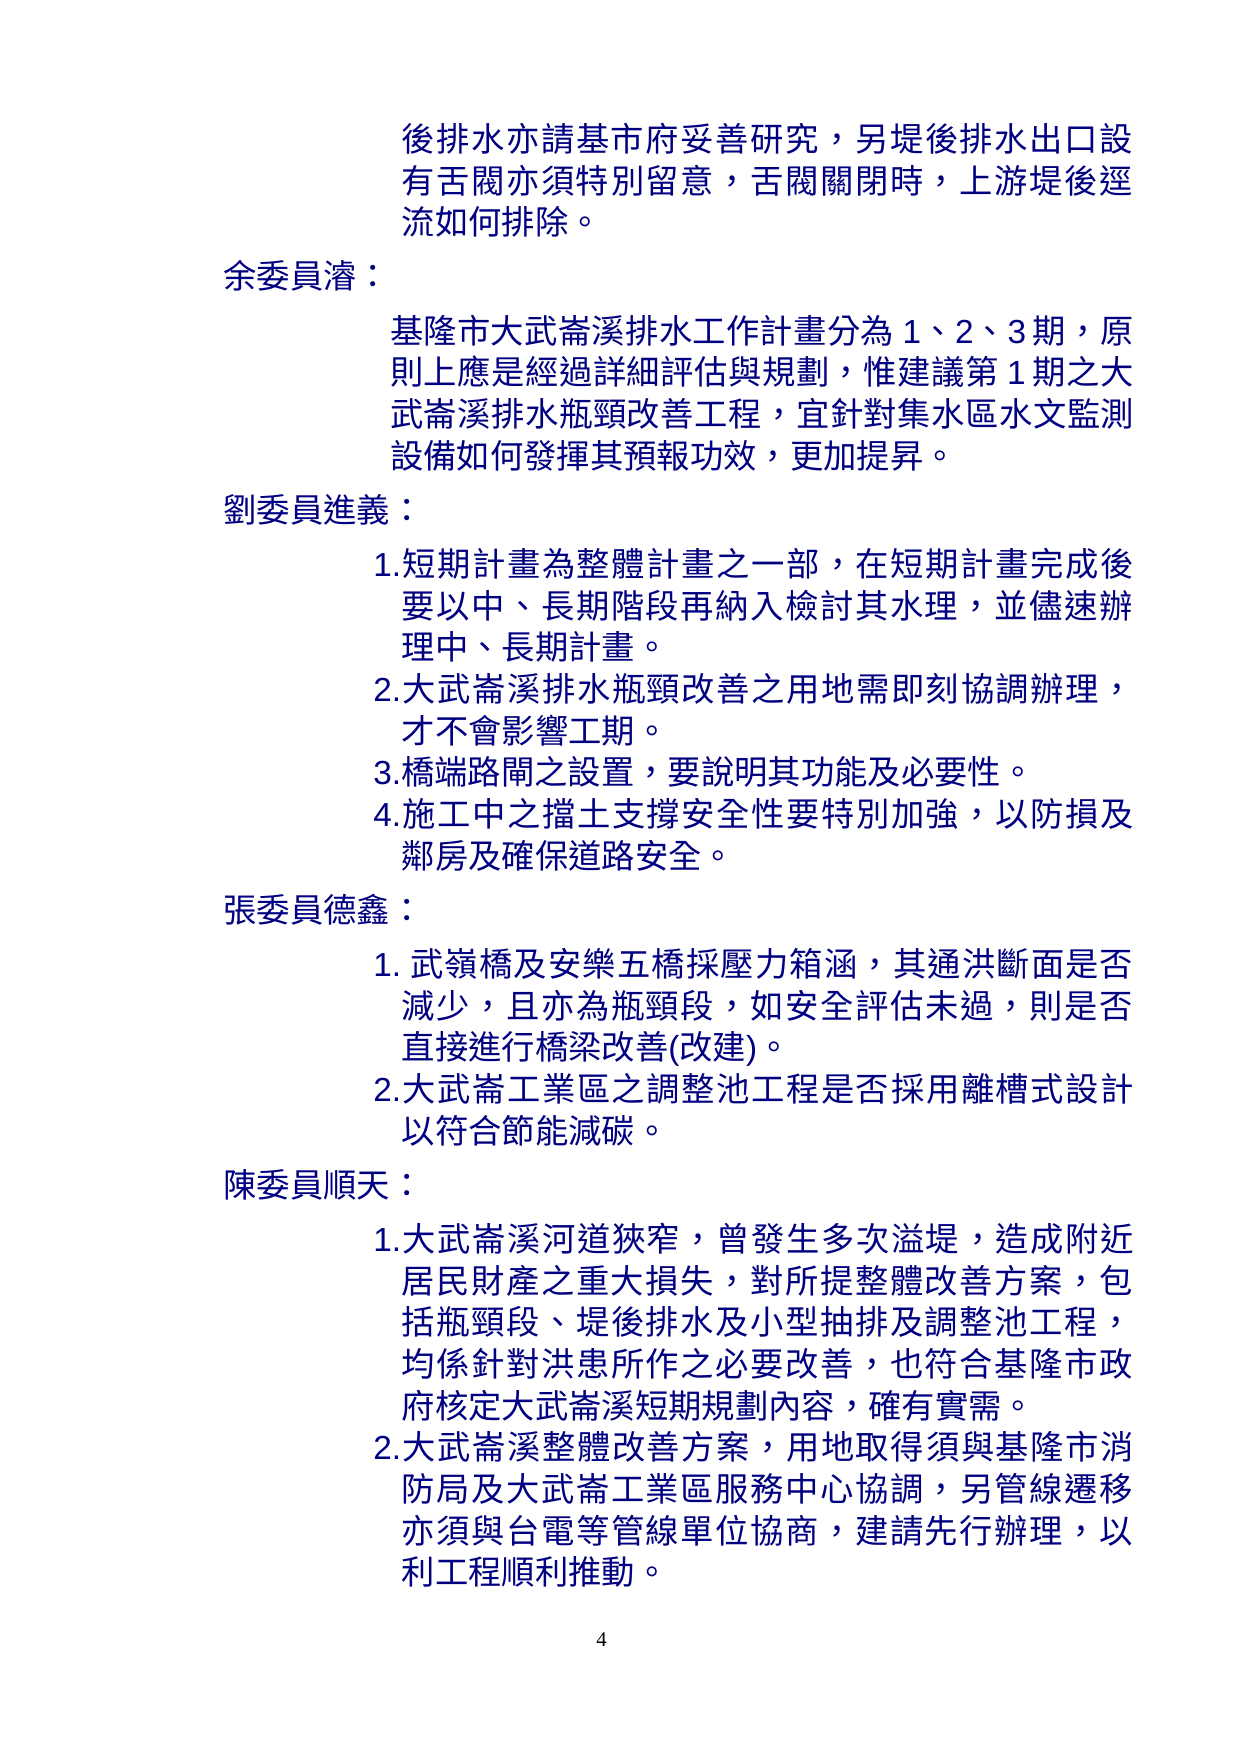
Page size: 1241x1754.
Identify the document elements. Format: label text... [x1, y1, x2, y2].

text 劉委員進義： [223, 489, 1134, 531]
text 1.短期計畫為整體計畫之一部，在短期計畫完成後要以中、長期階段再納入檢討其水理，並儘速辦理中、長期計畫。 [373, 543, 1134, 668]
text 2.大武崙溪整體改善方案，用地取得須與基隆市消防局及大武崙工業區服務中心協調，另管線遷移亦須與台電等管線單位協商，建請先行辦理，以利工程順利推動。 [373, 1426, 1134, 1593]
text 張委員德鑫： [223, 889, 1134, 931]
text 余委員濬： [223, 256, 1134, 297]
text 1. 武嶺橋及安樂五橋採壓力箱涵，其通洪斷面是否減少，且亦為瓶頸段，如安全評估未過，則是否直接進行橋梁改善(改建)。 [373, 943, 1134, 1068]
text 陳委員順天： [223, 1164, 1134, 1206]
text 3.橋端路閘之設置，要說明其功能及必要性。 [373, 751, 1134, 793]
text 2.大武崙工業區之調整池工程是否採用離槽式設計以符合節能減碳。 [373, 1068, 1134, 1151]
text 2.大武崙溪排水瓶頸改善之用地需即刻協調辦理，才不會影響工期。 [373, 668, 1134, 751]
text 後排水亦請基市府妥善研究，另堤後排水出口設有舌閥亦須特別留意，舌閥關閉時，上游堤後逕流如何排除。 [373, 118, 1134, 243]
text 4.施工中之擋土支撐安全性要特別加強，以防損及鄰房及確保道路安全。 [373, 793, 1134, 876]
text 基隆市大武崙溪排水工作計畫分為1、2、3期，原則上應是經過詳細評估與規劃，惟建議第1期之大武崙溪排水瓶頸改善工程，宜針對集水區水文監測設備如何發揮其預報功效，更加提昇。 [390, 310, 1134, 476]
text 1.大武崙溪河道狹窄，曾發生多次溢堤，造成附近居民財產之重大損失，對所提整體改善方案，包括瓶頸段、堤後排水及小型抽排及調整池工程，均係針對洪患所作之必要改善，也符合基隆市政府核定大武崙溪短期規劃內容，確有實需。 [373, 1218, 1134, 1426]
